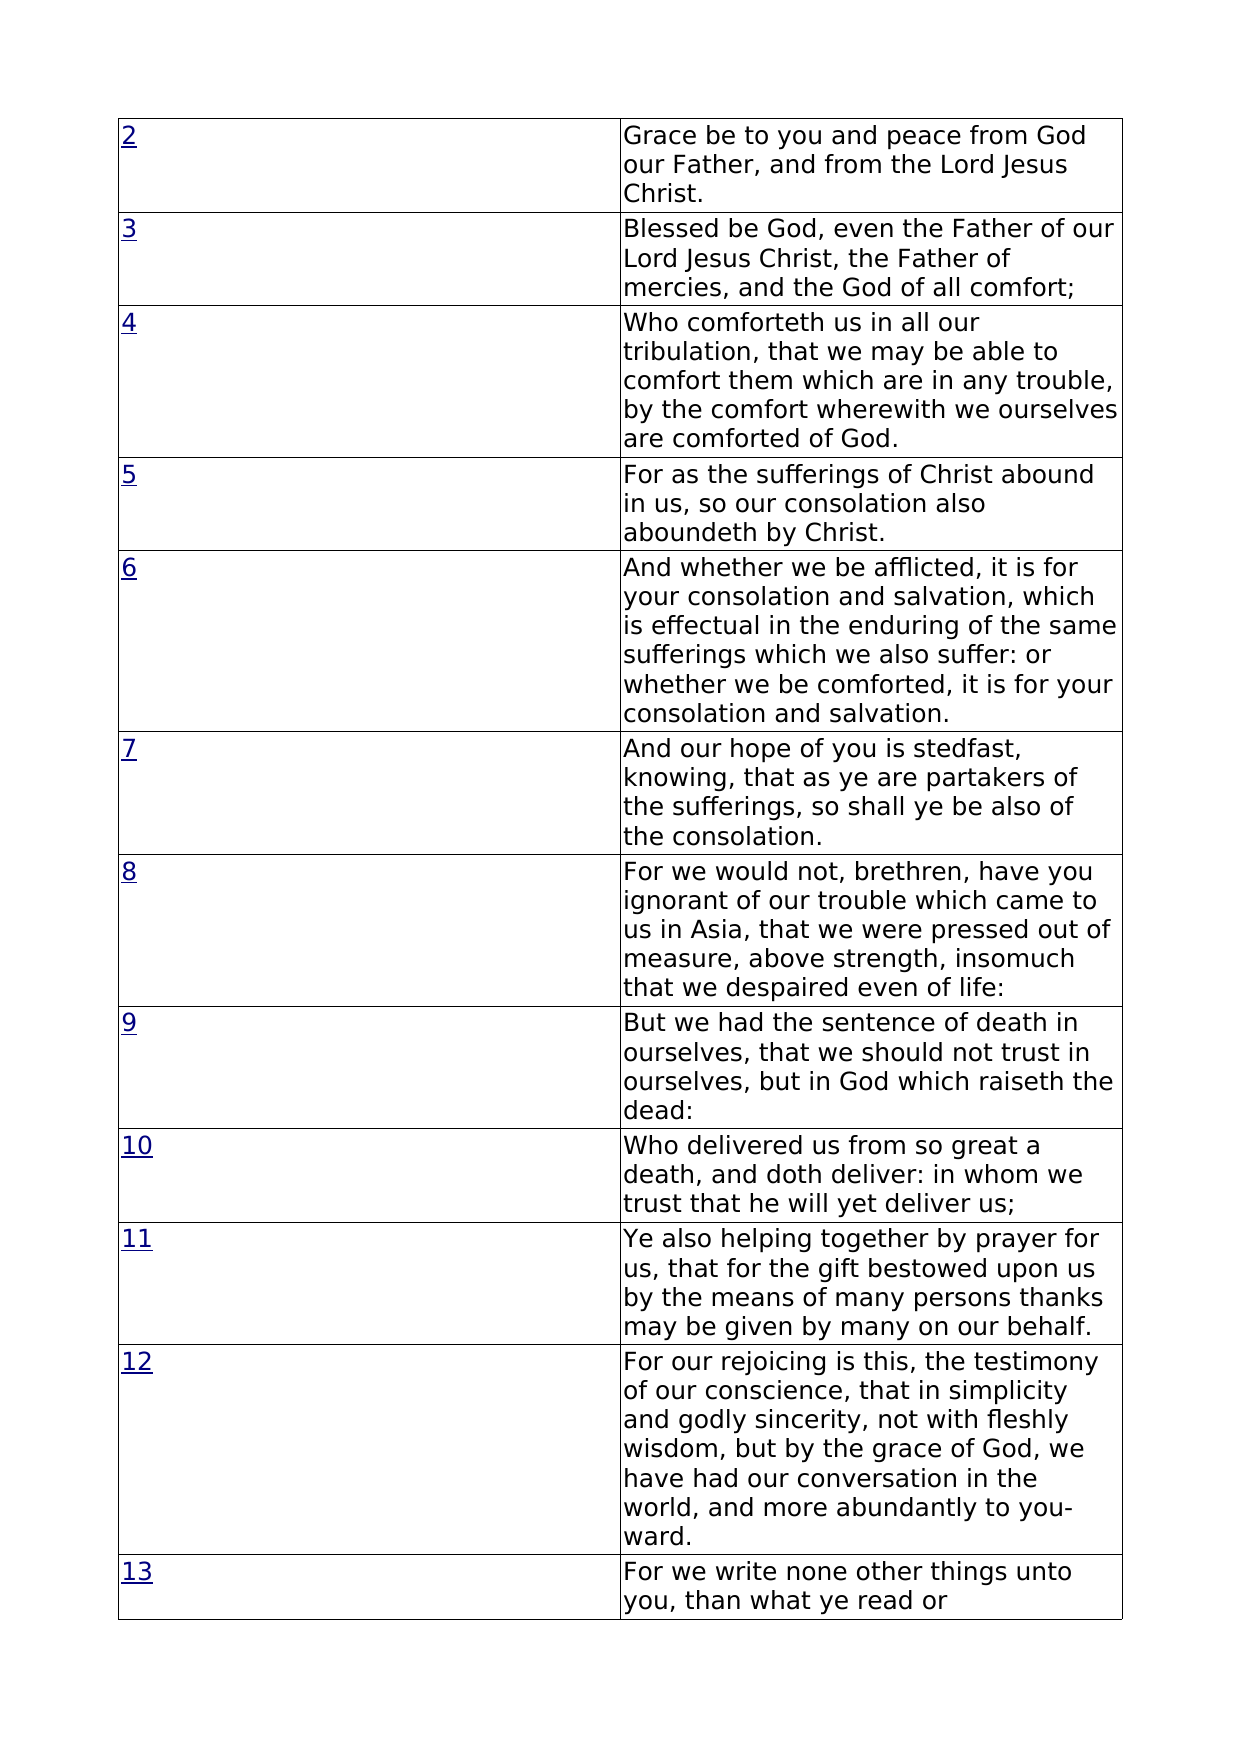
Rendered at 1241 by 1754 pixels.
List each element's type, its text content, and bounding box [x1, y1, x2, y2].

table_cell 7 [119, 732, 620, 854]
table_cell 13 [119, 1555, 620, 1618]
table_cell And whether we be afflicted, it is for your consolation and salvation, which is effectual in the enduring of the same sufferings which we also suffer: or whether we be comforted, it is for your consolation and salvation. [621, 551, 1122, 731]
table_cell 12 [119, 1345, 620, 1554]
table_cell 10 [119, 1129, 620, 1222]
table_cell 11 [119, 1223, 620, 1344]
table_cell For as the sufferings of Christ abound in us, so our consolation also aboundeth by Christ. [621, 458, 1122, 550]
table_cell Who comforteth us in all our tribulation, that we may be able to comfort them which are in any trouble, by the comfort wherewith we ourselves are comforted of God. [621, 306, 1122, 457]
table_cell For we would not, brethren, have you ignorant of our trouble which came to us in Asia, that we were pressed out of measure, above strength, insomuch that we despaired even of life: [621, 855, 1122, 1006]
table_cell 3 [119, 213, 620, 305]
table_cell 2 [119, 119, 620, 212]
table_cell 6 [119, 551, 620, 731]
table_cell But we had the sentence of death in ourselves, that we should not trust in ourselves, but in God which raiseth the dead: [621, 1007, 1122, 1128]
table_cell 9 [119, 1007, 620, 1128]
table_cell And our hope of you is stedfast, knowing, that as ye are partakers of the sufferings, so shall ye be also of the consolation. [621, 732, 1122, 854]
table_cell For we write none other things unto you, than what ye read or [621, 1555, 1122, 1618]
table_cell Grace be to you and peace from God our Father, and from the Lord Jesus Christ. [621, 119, 1122, 212]
table_cell 8 [119, 855, 620, 1006]
table_cell Blessed be God, even the Father of our Lord Jesus Christ, the Father of mercies, and the God of all comfort; [621, 213, 1122, 305]
table_cell Ye also helping together by prayer for us, that for the gift bestowed upon us by the means of many persons thanks may be given by many on our behalf. [621, 1223, 1122, 1344]
table_cell 4 [119, 306, 620, 457]
table_cell Who delivered us from so great a death, and doth deliver: in whom we trust that he will yet deliver us; [621, 1129, 1122, 1222]
table_cell 5 [119, 458, 620, 550]
table_cell For our rejoicing is this, the testimony of our conscience, that in simplicity and godly sincerity, not with fleshly wisdom, but by the grace of God, we have had our conversation in the world, and more abundantly to you-ward. [621, 1345, 1122, 1554]
